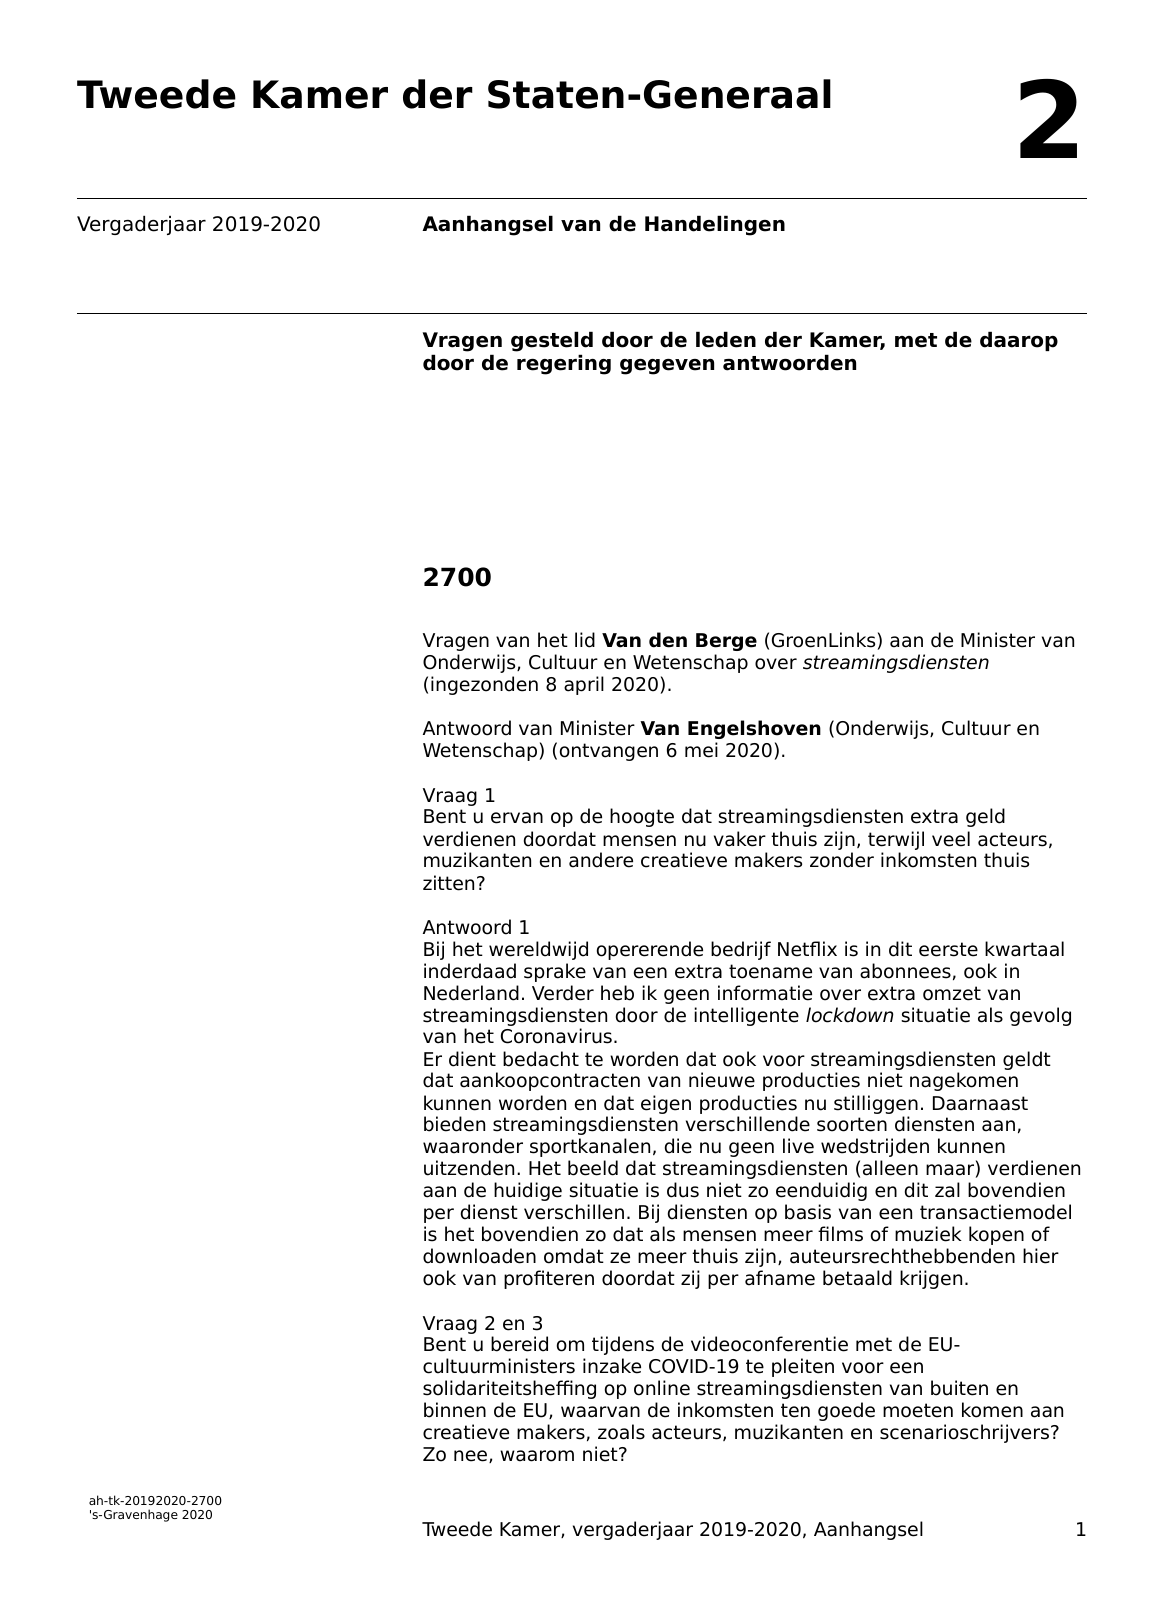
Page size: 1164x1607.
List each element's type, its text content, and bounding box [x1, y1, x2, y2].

text Vraag 1 [422, 784, 1087, 806]
text Bent u bereid om tijdens de videoconferentie met de EU-cultuurministers inzake COVID-19 te pleiten voor een solidariteitsheffing op online streamingsdiensten van buiten en binnen de EU, waarvan de inkomsten ten goede moeten komen aan creatieve makers, zoals acteurs, muzikanten en scenarioschrijvers? Zo nee, waarom niet? [422, 1334, 1087, 1466]
table_cell Aanhangsel van de Handelingen [422, 199, 1087, 313]
text 2700 [422, 563, 1087, 592]
text 's-Gravenhage 2020 [88, 1508, 323, 1522]
text Bij het wereldwijd opererende bedrijf Netflix is in dit eerste kwartaal inderdaad sprake van een extra toename van abonnees, ook in Nederland. Verder heb ik geen informatie over extra omzet van streamingsdiensten door de intelligente lockdown situatie als gevolg van het Coronavirus. [422, 938, 1087, 1048]
text Bent u ervan op de hoogte dat streamingsdiensten extra geld verdienen doordat mensen nu vaker thuis zijn, terwijl veel acteurs, muzikanten en andere creatieve makers zonder inkomsten thuis zitten? [422, 806, 1087, 894]
text Er dient bedacht te worden dat ook voor streamingsdiensten geldt dat aankoopcontracten van nieuwe producties niet nagekomen kunnen worden en dat eigen producties nu stilliggen. Daarnaast bieden streamingsdiensten verschillende soorten diensten aan, waaronder sportkanalen, die nu geen live wedstrijden kunnen uitzenden. Het beeld dat streamingsdiensten (alleen maar) verdienen aan de huidige situatie is dus niet zo eenduidig en dit zal bovendien per dienst verschillen. Bij diensten op basis van een transactiemodel is het bovendien zo dat als mensen meer films of muziek kopen of downloaden omdat ze meer thuis zijn, auteursrechthebbenden hier ook van profiteren doordat zij per afname betaald krijgen. [422, 1048, 1087, 1290]
table_cell Vergaderjaar 2019-2020 [77, 199, 422, 313]
table_header Tweede Kamer der Staten-Generaal [77, 59, 886, 198]
text Antwoord 1 [422, 917, 1087, 938]
text Antwoord van Minister Van Engelshoven (Onderwijs, Cultuur en Wetenschap) (ontvangen 6 mei 2020). [422, 718, 1087, 762]
table_header 2 [886, 59, 1087, 198]
text Vraag 2 en 3 [422, 1312, 1087, 1334]
table_cell Vragen gesteld door de leden der Kamer, met de daarop door de regering gegeven antwoorden [422, 314, 1087, 375]
text ah-tk-20192020-2700 [88, 1494, 323, 1508]
table_cell [77, 314, 422, 375]
text Vragen van het lid Van den Berge (GroenLinks) aan de Minister van Onderwijs, Cultuur en Wetenschap over streamingsdiensten (ingezonden 8 april 2020). [422, 630, 1087, 696]
